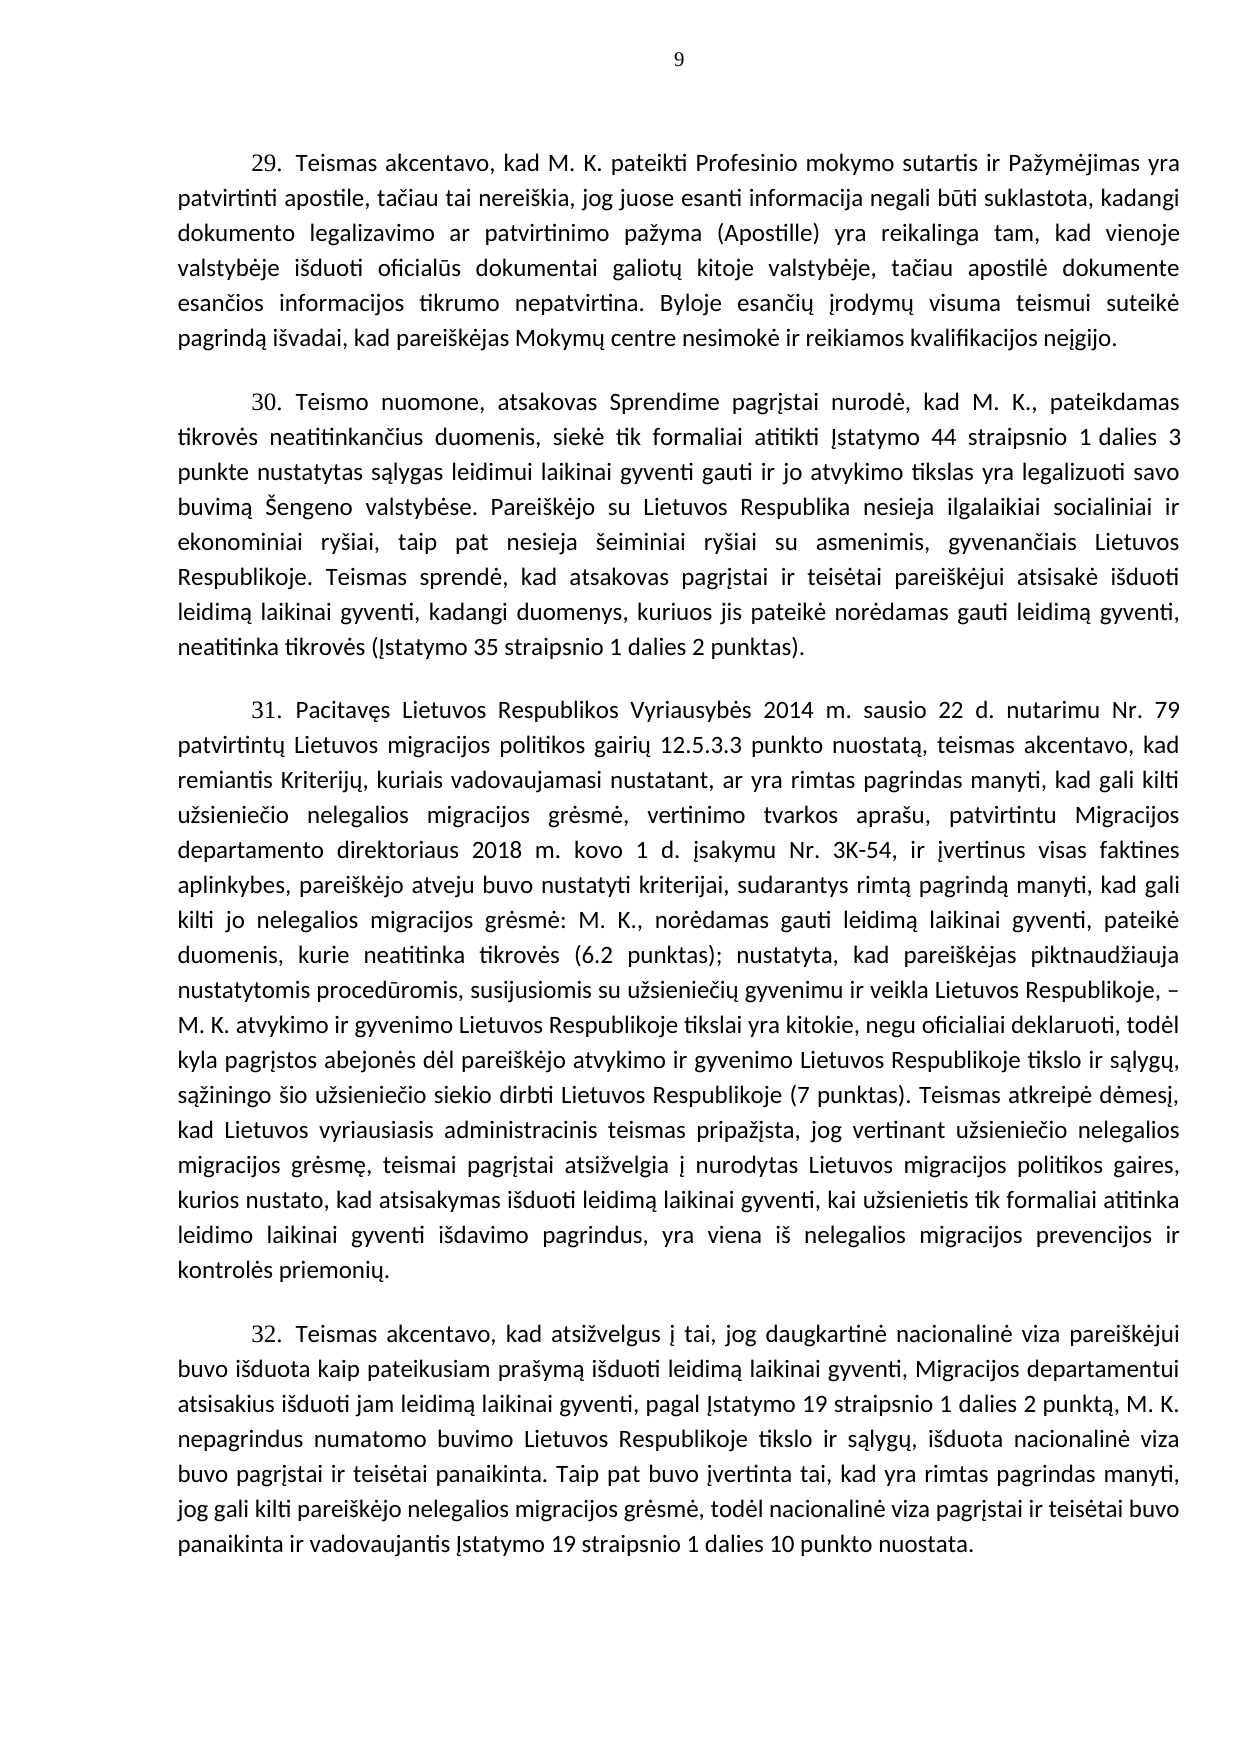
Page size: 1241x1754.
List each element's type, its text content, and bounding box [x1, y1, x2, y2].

text 31. Pacitavęs Lietuvos Respublikos Vyriausybės 2014 m. sausio 22 d. nutarimu Nr. 79 patvirtintų Lietuvos migracijos politikos gairių 12.5.3.3 punkto nuostatą, teismas akcentavo, kad remiantis Kriterijų, kuriais vadovaujamasi nustatant, ar yra rimtas pagrindas manyti, kad gali kilti užsieniečio nelegalios migracijos grėsmė, vertinimo tvarkos aprašu, patvirtintu Migracijos departamento direktoriaus 2018 m. kovo 1 d. įsakymu Nr. 3K-54, ir įvertinus visas faktines aplinkybes, pareiškėjo atveju buvo nustatyti kriterijai, sudarantys rimtą pagrindą manyti, kad gali kilti jo nelegalios migracijos grėsmė: M. K., norėdamas gauti leidimą laikinai gyventi, pateikė duomenis, kurie neatitinka tikrovės (6.2 punktas); nustatyta, kad pareiškėjas piktnaudžiauja nustatytomis procedūromis, susijusiomis su užsieniečių gyvenimu ir veikla Lietuvos Respublikoje, – M. K. atvykimo ir gyvenimo Lietuvos Respublikoje tikslai yra kitokie, negu oficialiai deklaruoti, todėl kyla pagrįstos abejonės dėl pareiškėjo atvykimo ir gyvenimo Lietuvos Respublikoje tikslo ir sąlygų, sąžiningo šio užsieniečio siekio dirbti Lietuvos Respublikoje (7 punktas). Teismas atkreipė dėmesį, kad Lietuvos vyriausiasis administracinis teismas pripažįsta, jog vertinant užsieniečio nelegalios migracijos grėsmę, teismai pagrįstai atsižvelgia į nurodytas Lietuvos migracijos politikos gaires, kurios nustato, kad atsisakymas išduoti leidimą laikinai gyventi, kai užsienietis tik formaliai atitinka leidimo laikinai gyventi išdavimo pagrindus, yra viena iš nelegalios migracijos prevencijos ir kontrolės priemonių. [177, 694, 1181, 1285]
text 30. Teismo nuomone, atsakovas Sprendime pagrįstai nurodė, kad M. K., pateikdamas tikrovės neatitinkančius duomenis, siekė tik formaliai atitikti Įstatymo 44 straipsnio 1 dalies 3 punkte nustatytas sąlygas leidimui laikinai gyventi gauti ir jo atvykimo tikslas yra legalizuoti savo buvimą Šengeno valstybėse. Pareiškėjo su Lietuvos Respublika nesieja ilgalaikiai socialiniai ir ekonominiai ryšiai, taip pat nesieja šeiminiai ryšiai su asmenimis, gyvenančiais Lietuvos Respublikoje. Teismas sprendė, kad atsakovas pagrįstai ir teisėtai pareiškėjui atsisakė išduoti leidimą laikinai gyventi, kadangi duomenys, kuriuos jis pateikė norėdamas gauti leidimą gyventi, neatitinka tikrovės (Įstatymo 35 straipsnio 1 dalies 2 punktas). [177, 386, 1181, 661]
text 29. Teismas akcentavo, kad M. K. pateikti Profesinio mokymo sutartis ir Pažymėjimas yra patvirtinti apostile, tačiau tai nereiškia, jog juose esanti informacija negali būti suklastota, kadangi dokumento legalizavimo ar patvirtinimo pažyma (Apostille) yra reikalinga tam, kad vienoje valstybėje išduoti oficialūs dokumentai galiotų kitoje valstybėje, tačiau apostilė dokumente esančios informacijos tikrumo nepatvirtina. Byloje esančių įrodymų visuma teismui suteikė pagrindą išvadai, kad pareiškėjas Mokymų centre nesimokė ir reikiamos kvalifikacijos neįgijo. [177, 147, 1181, 352]
text 32. Teismas akcentavo, kad atsižvelgus į tai, jog daugkartinė nacionalinė viza pareiškėjui buvo išduota kaip pateikusiam prašymą išduoti leidimą laikinai gyventi, Migracijos departamentui atsisakius išduoti jam leidimą laikinai gyventi, pagal Įstatymo 19 straipsnio 1 dalies 2 punktą, M. K. nepagrindus numatomo buvimo Lietuvos Respublikoje tikslo ir sąlygų, išduota nacionalinė viza buvo pagrįstai ir teisėtai panaikinta. Taip pat buvo įvertinta tai, kad yra rimtas pagrindas manyti, jog gali kilti pareiškėjo nelegalios migracijos grėsmė, todėl nacionalinė viza pagrįstai ir teisėtai buvo panaikinta ir vadovaujantis Įstatymo 19 straipsnio 1 dalies 10 punkto nuostata. [177, 1318, 1181, 1559]
